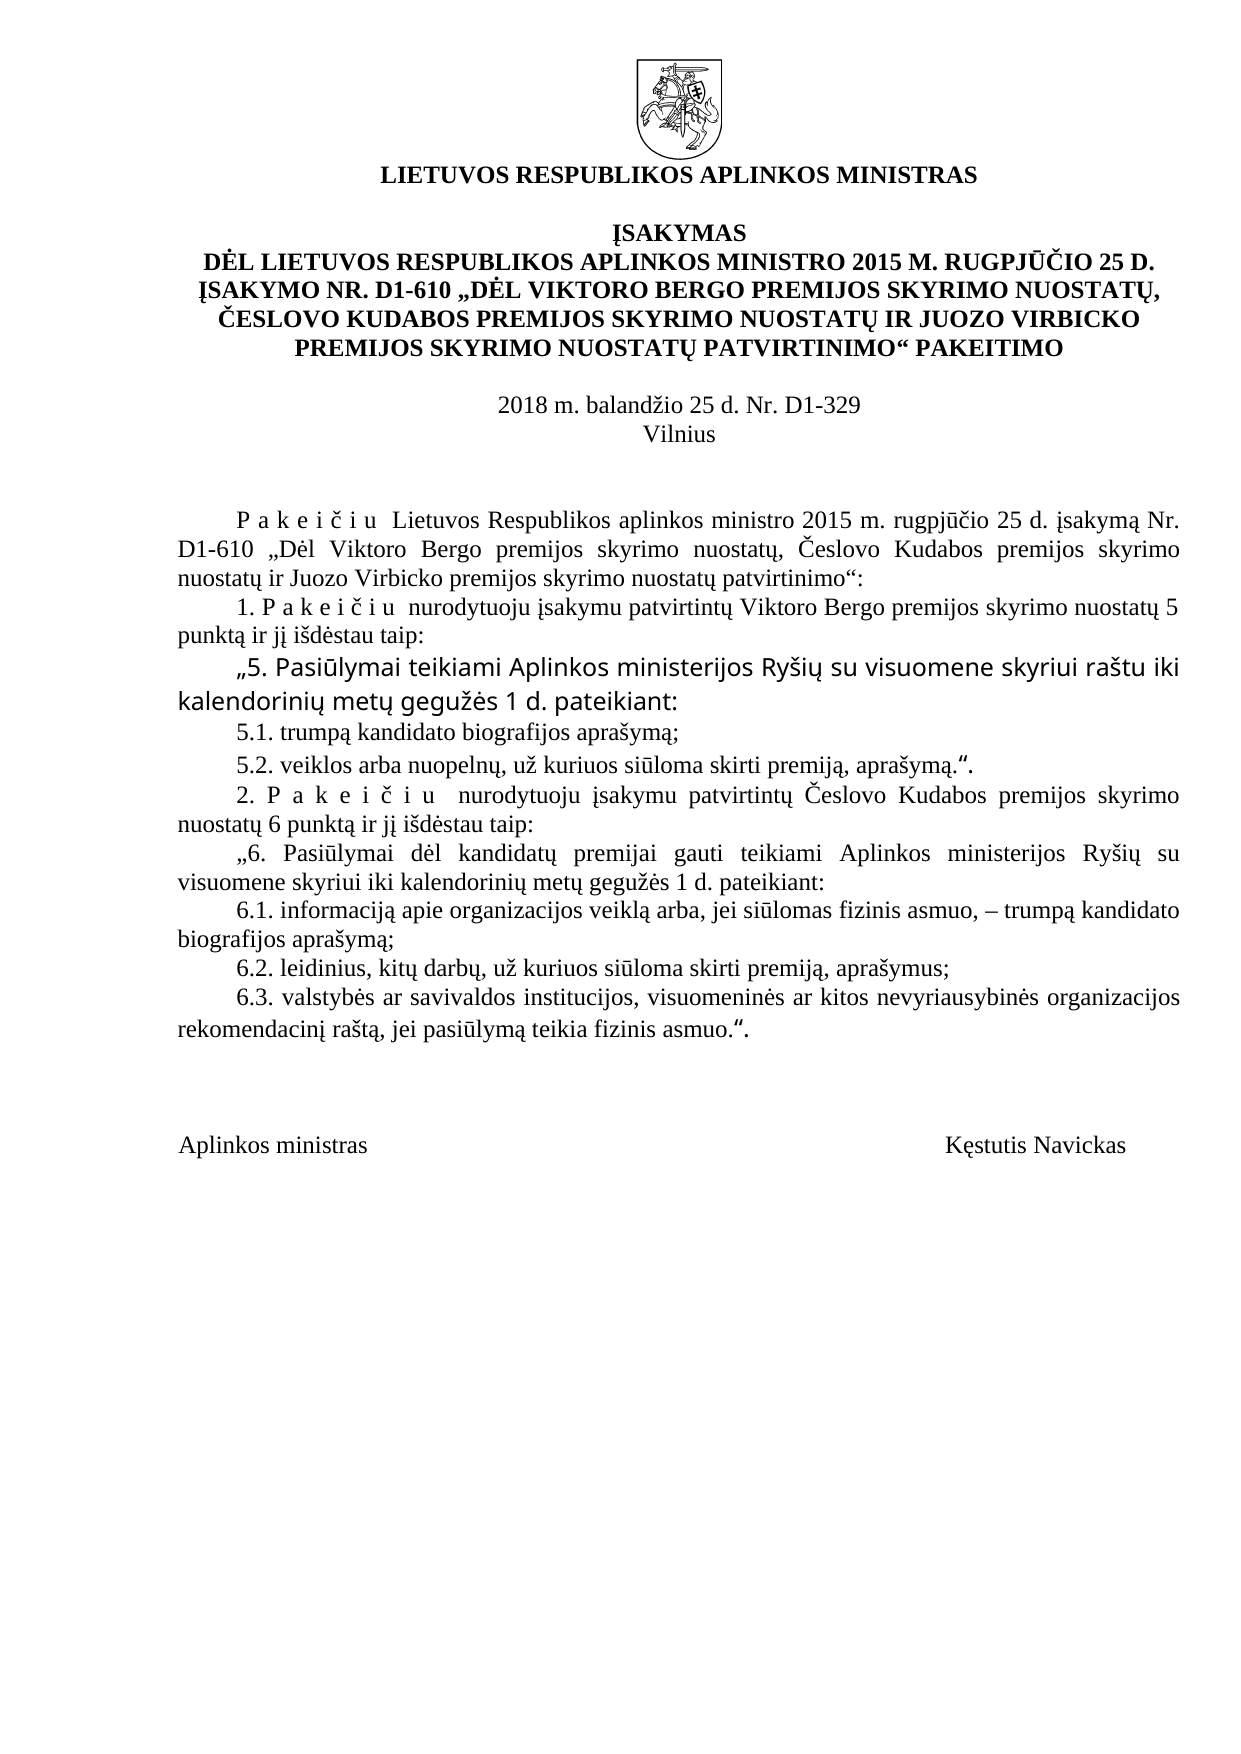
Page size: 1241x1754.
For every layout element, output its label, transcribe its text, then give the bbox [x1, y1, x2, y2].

text „6. Pasiūlymai dėl kandidatų premijai gauti teikiami Aplinkos ministerijos Ryšių su visuomene skyriui iki kalendorinių metų gegužės 1 d. pateikiant: [177, 838, 1181, 895]
text LIETUVOS RESPUBLIKOS APLINKOS MINISTRAS [177, 161, 1181, 189]
text P a k e i č i u Lietuvos Respublikos aplinkos ministro 2015 m. rugpjūčio 25 d. įsakymą Nr. D1-610 „Dėl Viktoro Bergo premijos skyrimo nuostatų, Česlovo Kudabos premijos skyrimo nuostatų ir Juozo Virbicko premijos skyrimo nuostatų patvirtinimo“: [177, 506, 1181, 592]
text 2018 m. balandžio 25 d. Nr. D1-329 [177, 391, 1181, 419]
text Aplinkos ministras Kęstutis Navickas [178, 1131, 1177, 1159]
text 6.3. valstybės ar savivaldos institucijos, visuomeninės ar kitos nevyriausybinės organizacijos rekomendacinį raštą, jei pasiūlymą teikia fizinis asmuo.“. [177, 982, 1181, 1044]
text 1. P a k e i č i u nurodytuoju įsakymu patvirtintų Viktoro Bergo premijos skyrimo nuostatų 5 punktą ir jį išdėstau taip: [177, 592, 1181, 649]
text „5. Pasiūlymai teikiami Aplinkos ministerijos Ryšių su visuomene skyriui raštu iki kalendorinių metų gegužės 1 d. pateikiant: [177, 649, 1181, 717]
text 6.2. leidinius, kitų darbų, už kuriuos siūloma skirti premiją, aprašymus; [177, 953, 1181, 982]
text 6.1. informaciją apie organizacijos veiklą arba, jei siūlomas fizinis asmuo, – trumpą kandidato biografijos aprašymą; [177, 895, 1181, 953]
text 2. P a k e i č i u nurodytuoju įsakymu patvirtintų Česlovo Kudabos premijos skyrimo nuostatų 6 punktą ir jį išdėstau taip: [177, 780, 1181, 838]
text Vilnius [177, 419, 1181, 448]
text 5.1. trumpą kandidato biografijos aprašymą; [177, 717, 1181, 746]
text DĖL LIETUVOS RESPUBLIKOS APLINKOS MINISTRO 2015 M. RUGPJŪČIO 25 D. ĮSAKYMO NR. D1-610 „DĖL VIKTORO BERGO PREMIJOS SKYRIMO NUOSTATŲ, ČESLOVO KUDABOS PREMIJOS SKYRIMO NUOSTATŲ IR JUOZO VIRBICKO PREMIJOS SKYRIMO NUOSTATŲ PATVIRTINIMO“ PAKEITIMO [177, 247, 1181, 362]
text 5.2. veiklos arba nuopelnų, už kuriuos siūloma skirti premiją, aprašymą.“. [177, 746, 1181, 780]
text ĮSAKYMAS [177, 218, 1181, 247]
